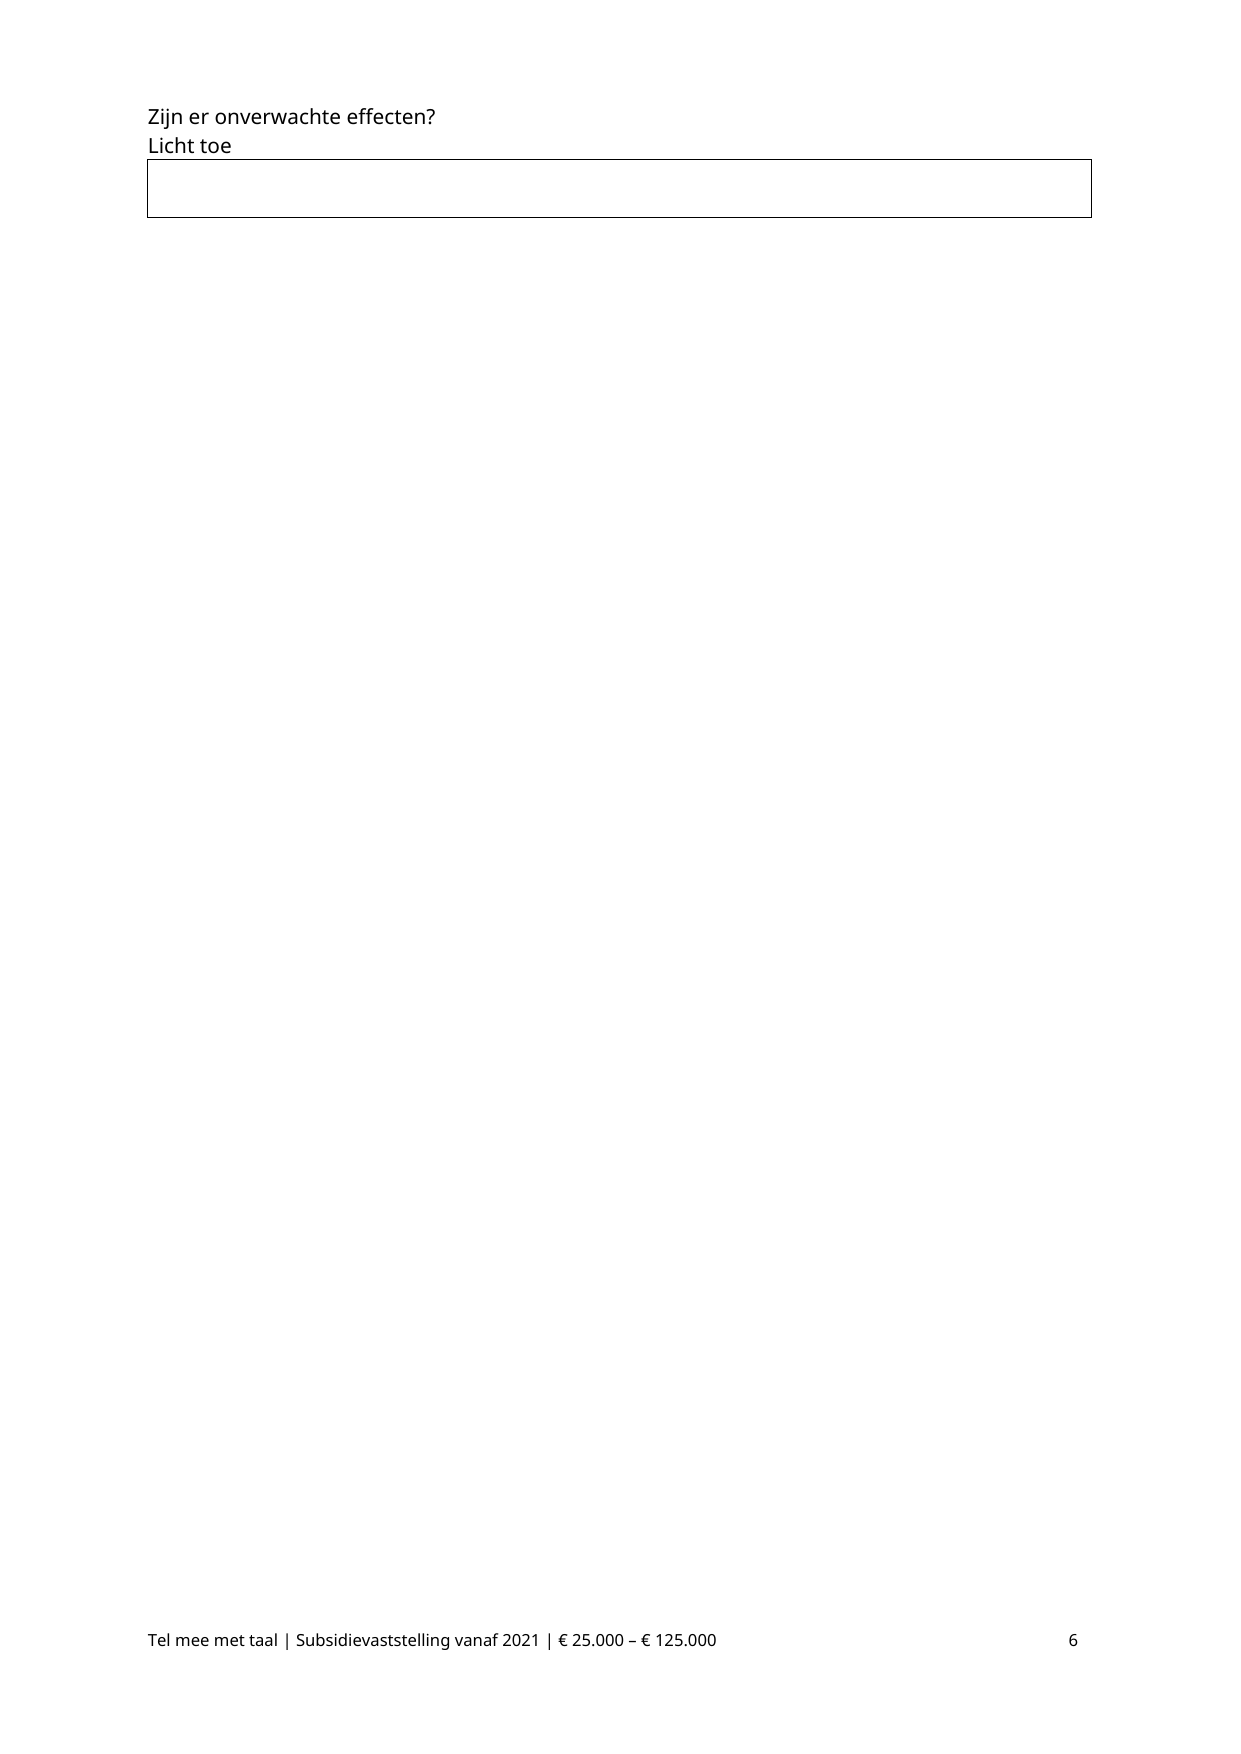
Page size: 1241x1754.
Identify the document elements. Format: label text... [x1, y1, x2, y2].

text Zijn er onverwachte effecten? [148, 102, 1078, 131]
text Licht toe [148, 131, 1078, 159]
table_header [148, 160, 159, 217]
table_header [1080, 160, 1091, 217]
